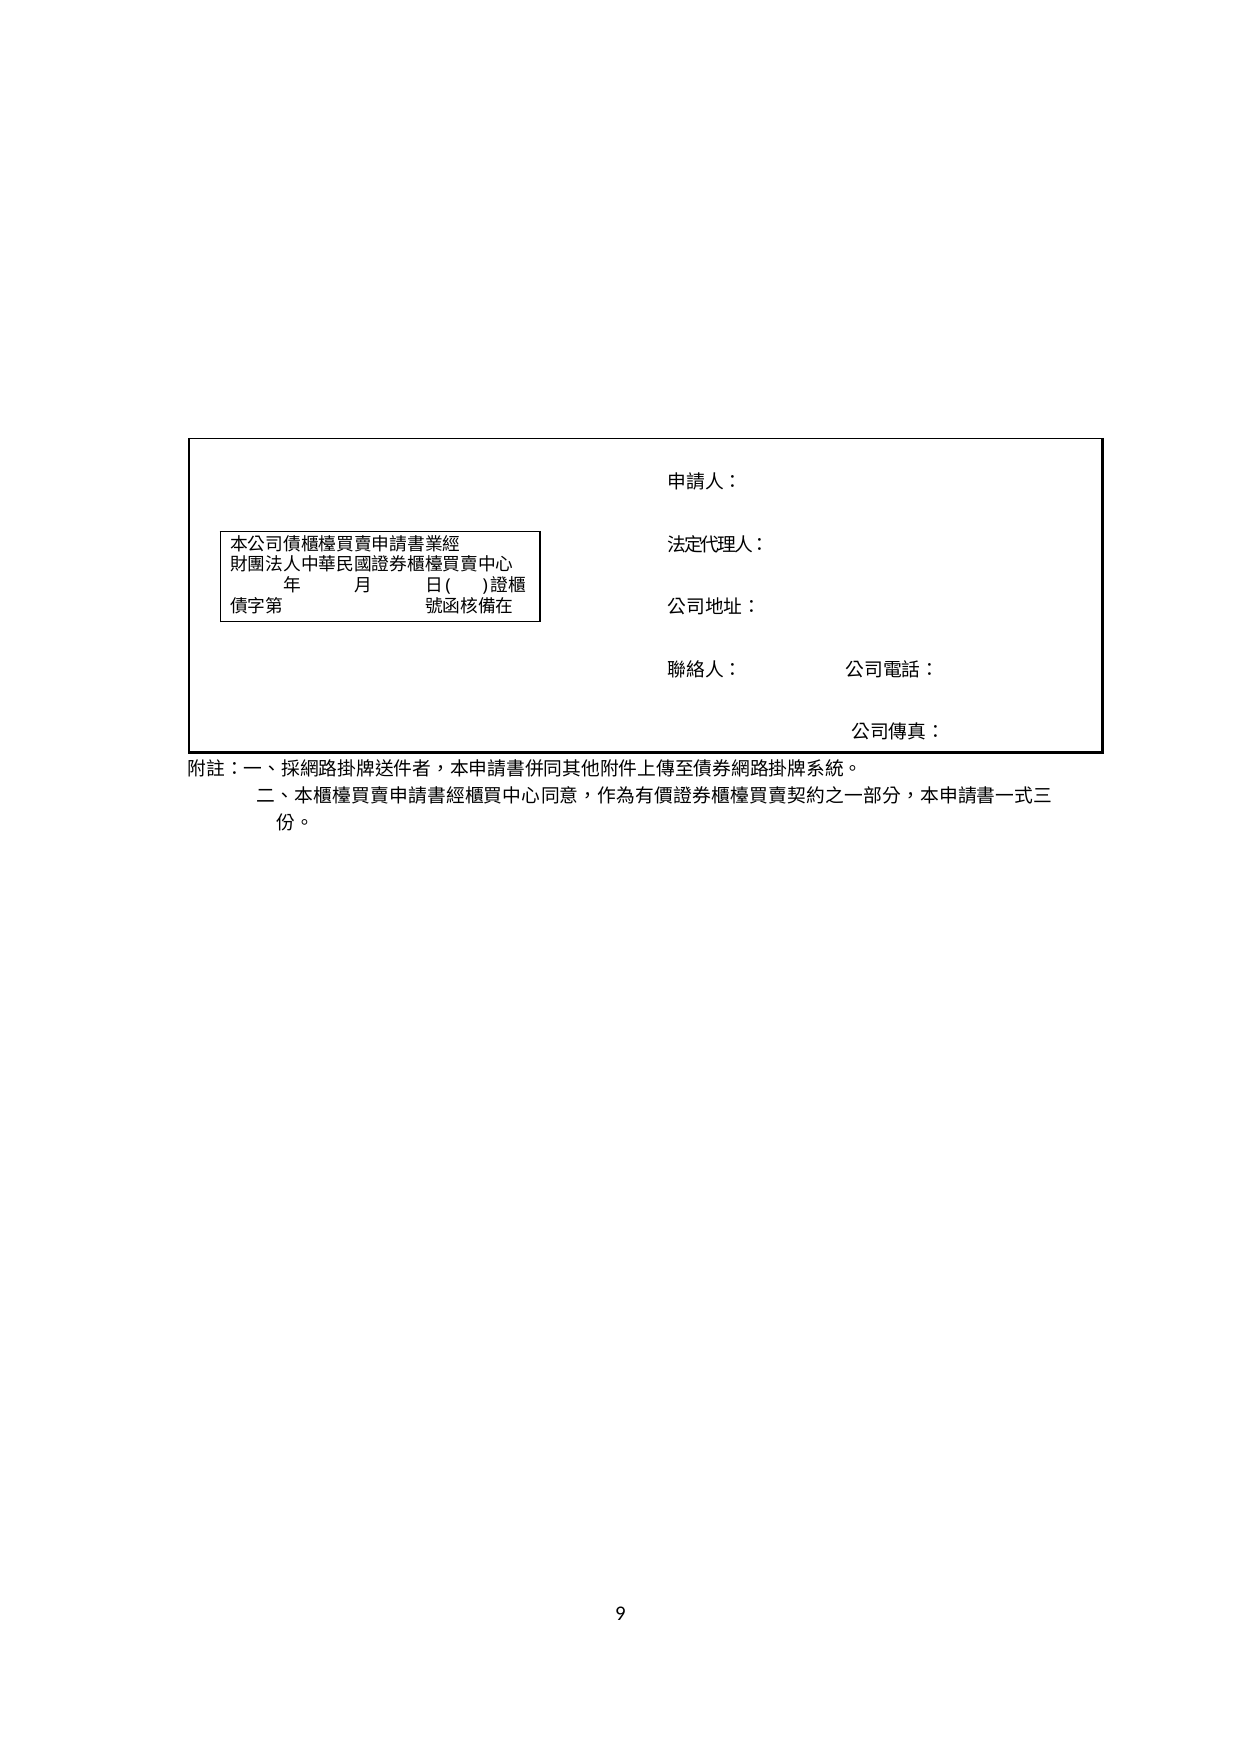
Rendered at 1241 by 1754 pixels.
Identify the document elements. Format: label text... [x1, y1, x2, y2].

text 附註：一、採網路掛牌送件者，本申請書併同其他附件上傳至債券網路掛牌系統。 [187, 753, 1053, 781]
text 二、本櫃檯買賣申請書經櫃買中心同意，作為有價證券櫃檯買賣契約之一部分，本申請書一式三份。 [187, 781, 1053, 835]
table_cell 申請人： 法定代理人： 公司地址： 聯絡人： 公司電話： 公司傳真： [190, 439, 1101, 751]
